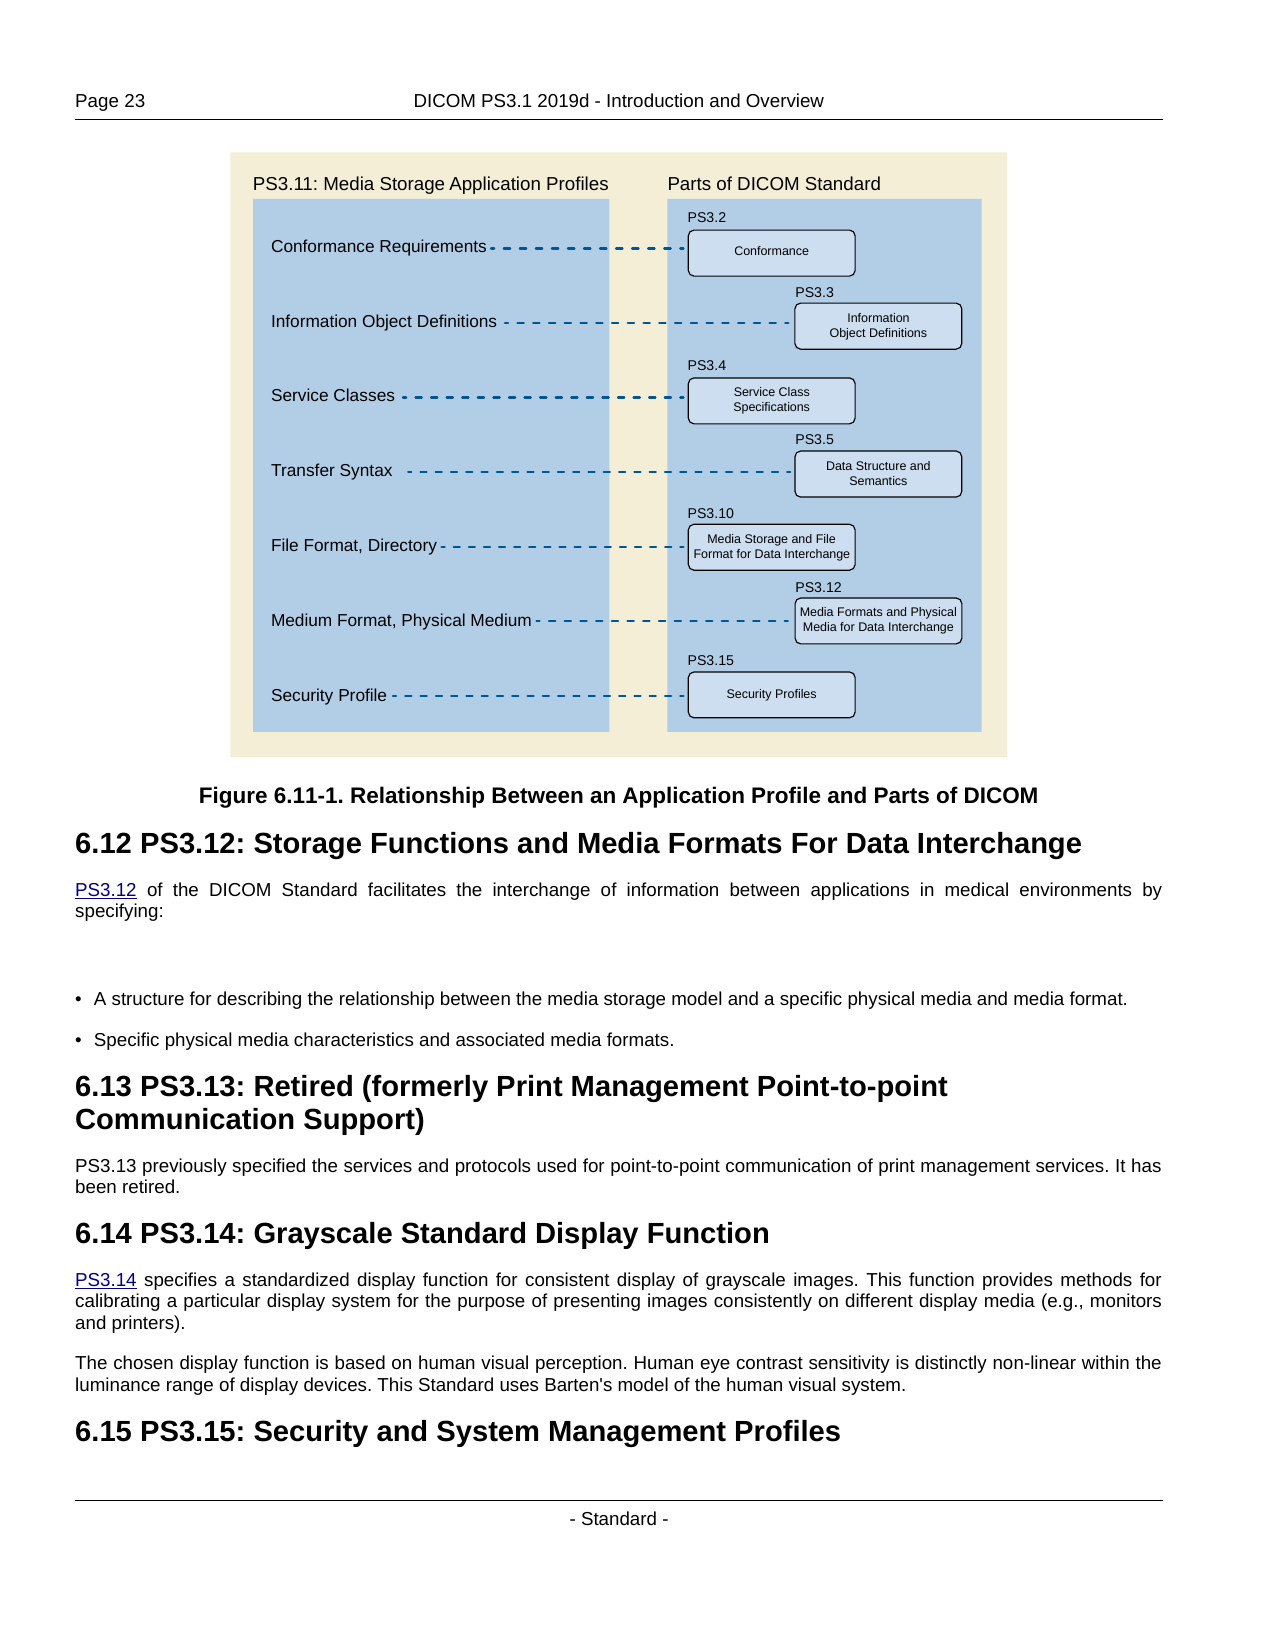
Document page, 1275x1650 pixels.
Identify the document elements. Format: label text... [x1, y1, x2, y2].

text PS3.14 specifies a standardized display function for consistent display of grayscale images. This function provides methods for calibrating a particular display system for the purpose of presenting images consistently on different display media (e.g., monitors and printers). [75, 1269, 1162, 1333]
text 6.14 PS3.14: Grayscale Standard Display Function [75, 1216, 1162, 1250]
text The chosen display function is based on human visual perception. Human eye contrast sensitivity is distinctly non-linear within the luminance range of display devices. This Standard uses Barten's model of the human visual system. [75, 1352, 1162, 1395]
text PS3.13 previously specified the services and protocols used for point-to-point communication of print management services. It has been retired. [75, 1154, 1162, 1198]
text 6.13 PS3.13: Retired (formerly Print Management Point-to-point Communication Support) [75, 1069, 1162, 1136]
text PS3.12 of the DICOM Standard facilitates the interchange of information between applications in medical environments by specifying: [75, 879, 1162, 922]
text Figure 6.11-1. Relationship Between an Application Profile and Parts of DICOM [75, 782, 1162, 808]
text • A structure for describing the relationship between the media storage model and a specific physical media and media format. [75, 988, 1162, 1010]
text • Specific physical media characteristics and associated media formats. [75, 1028, 1162, 1050]
text 6.12 PS3.12: Storage Functions and Media Formats For Data Interchange [75, 826, 1162, 860]
text 6.15 PS3.15: Security and System Management Profiles [75, 1414, 1162, 1448]
